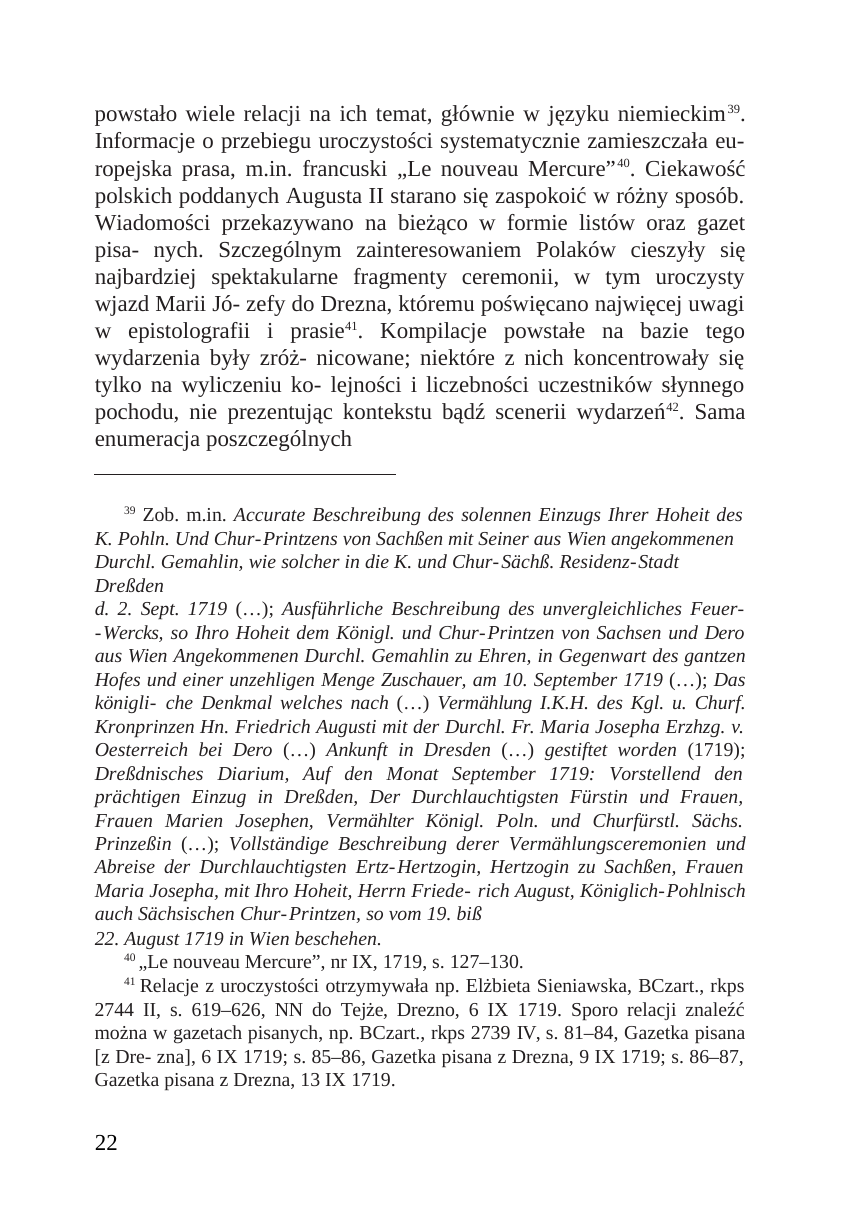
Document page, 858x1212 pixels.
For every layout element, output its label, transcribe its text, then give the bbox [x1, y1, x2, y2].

text K. Pohln. Und Chur‑Printzens von Sachßen mit Seiner aus Wien angekommenen Durchl. Gemahlin, wie solcher in die K. und Chur‑Sächß. Residenz‑Stadt Dreßden [94, 527, 752, 596]
text 40 „Le nouveau Mercure”, nr IX, 1719, s. 127–130. [124, 951, 807, 973]
text d. 2. Sept. 1719 (…); Ausführliche Beschreibung des unvergleichliches Feuer‑ [94, 597, 807, 620]
text powstało wiele relacji na ich temat, głównie w języku niemieckim39. Informacje o przebiegu uroczystości systematycznie zamieszczała eu- ropejska prasa, m.in. francuski „Le nouveau Mercure”40. Ciekawość polskich poddanych Augusta II starano się zaspokoić w różny sposób. Wiadomości przekazywano na bieżąco w formie listów oraz gazet pisa- nych. Szczególnym zainteresowaniem Polaków cieszyły się najbardziej spektakularne fragmenty ceremonii, w tym uroczysty wjazd Marii Jó- zefy do Drezna, któremu poświęcano najwięcej uwagi w epistolografii i prasie41. Kompilacje powstałe na bazie tego wydarzenia były zróż- nicowane; niektóre z nich koncentrowały się tylko na wyliczeniu ko- lejności i liczebności uczestników słynnego pochodu, nie prezentując kontekstu bądź scenerii wydarzeń42. Sama enumeracja poszczególnych [94, 101, 745, 452]
text 39 Zob. m.in. Accurate Beschreibung des solennen Einzugs Ihrer Hoheit des [124, 503, 807, 526]
text ‑Wercks, so Ihro Hoheit dem Königl. und Chur‑Printzen von Sachsen und Dero aus Wien Angekommenen Durchl. Gemahlin zu Ehren, in Gegenwart des gantzen Hofes und einer unzehligen Menge Zuschauer, am 10. September 1719 (…); Das königli‑ che Denkmal welches nach (…) Vermählung I.K.H. des Kgl. u. Churf. Kronprinzen Hn. Friedrich Augusti mit der Durchl. Fr. Maria Josepha Erzhzg. v. Oesterreich bei Dero (…) Ankunft in Dresden (…) gestiftet worden (1719); Dreßdnisches Diarium, Auf den Monat September 1719: Vorstellend den prächtigen Einzug in Dreßden, Der Durchlauchtigsten Fürstin und Frauen, Frauen Marien Josephen, Vermählter Königl. Poln. und Churfürstl. Sächs. Prinzeßin (…); Vollständige Beschreibung derer Vermählungsceremonien und Abreise der Durchlauchtigsten Ertz‑Hertzogin, Hertzogin zu Sachßen, Frauen Maria Josepha, mit Ihro Hoheit, Herrn Friede‑ rich August, Königlich‑Pohlnisch auch Sächsischen Chur‑Printzen, so vom 19. biß [94, 621, 746, 925]
text 41 Relacje z uroczystości otrzymywała np. Elżbieta Sieniawska, BCzart., rkps 2744 II, s. 619–626, NN do Tejże, Drezno, 6 IX 1719. Sporo relacji znaleźć można w gazetach pisanych, np. BCzart., rkps 2739 IV, s. 81–84, Gazetka pisana [z Dre- zna], 6 IX 1719; s. 85–86, Gazetka pisana z Drezna, 9 IX 1719; s. 86–87, Gazetka pisana z Drezna, 13 IX 1719. [94, 974, 745, 1091]
text 22. August 1719 in Wien beschehen. [94, 927, 807, 949]
